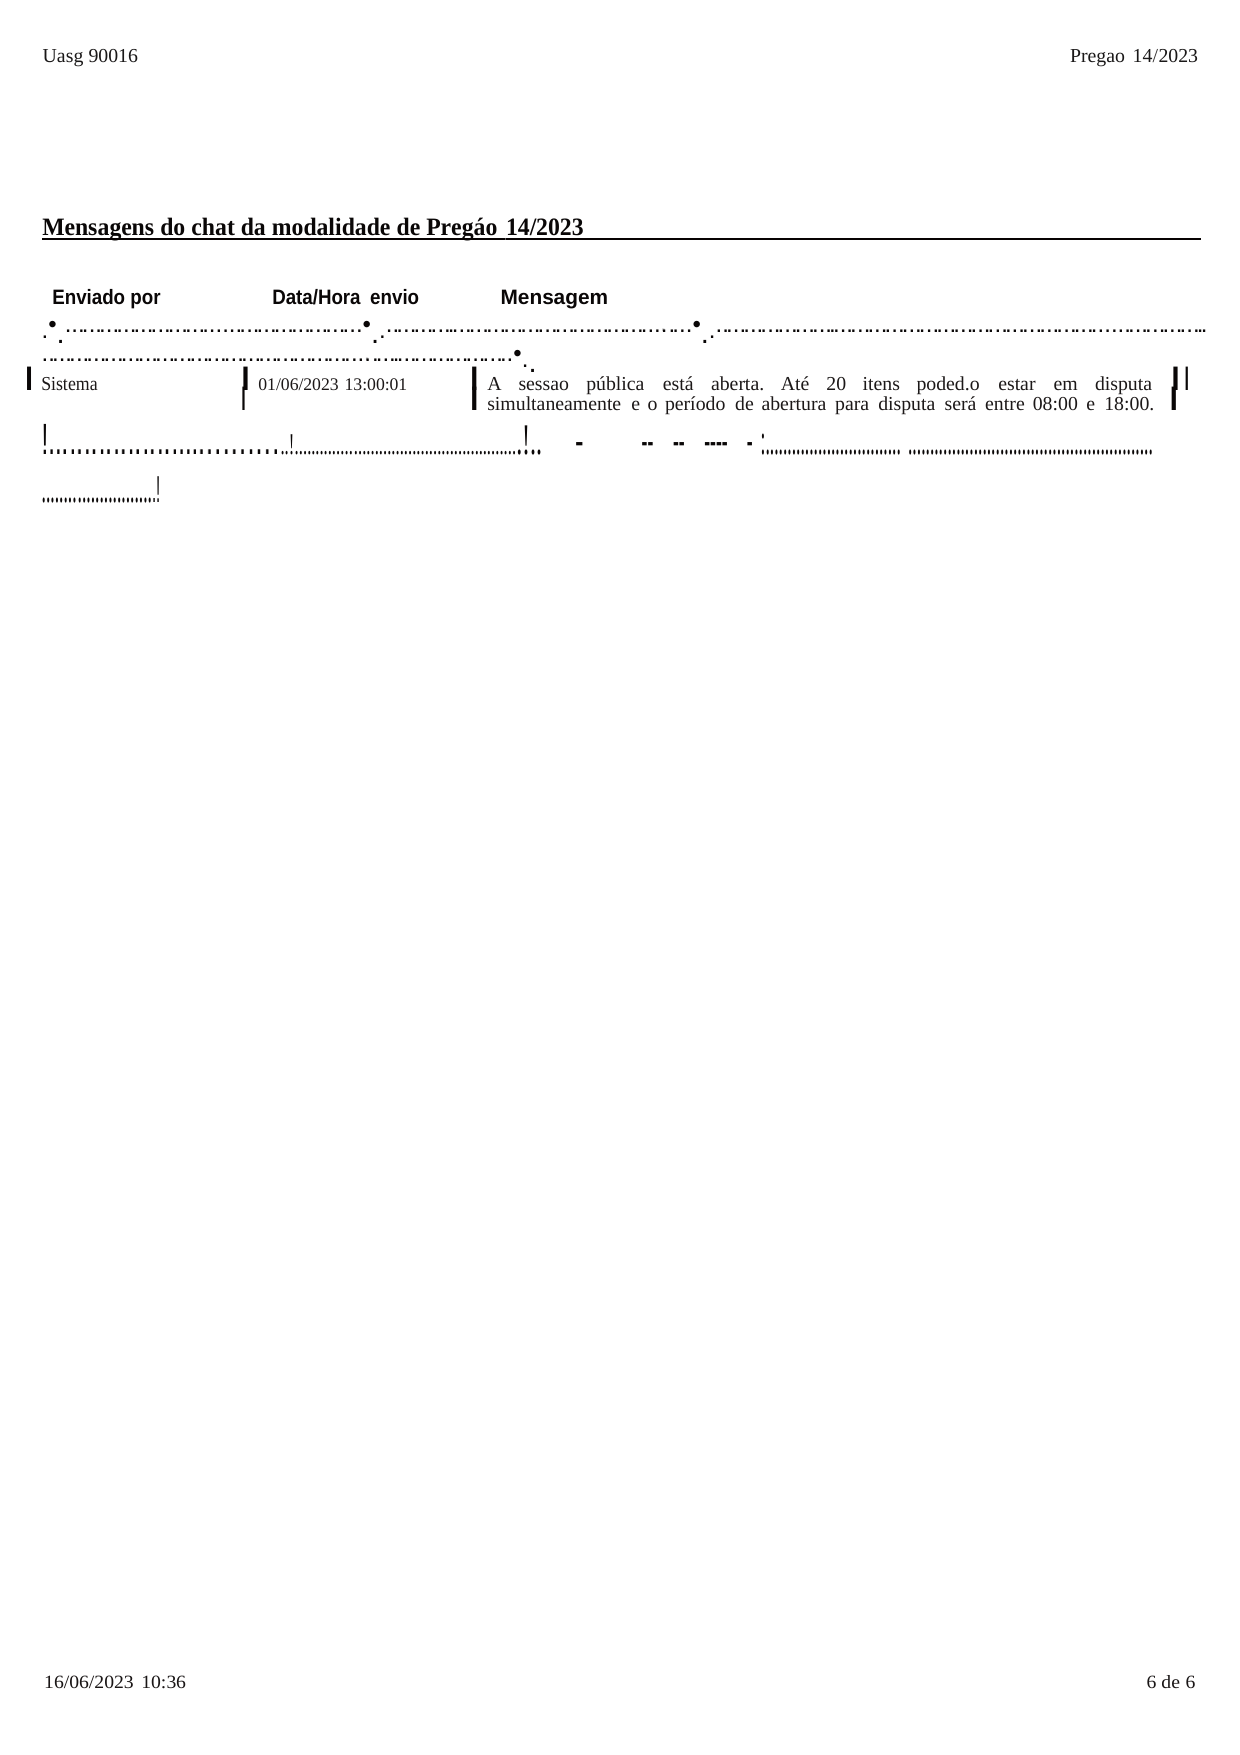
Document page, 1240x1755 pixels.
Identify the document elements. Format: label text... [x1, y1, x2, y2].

text .•....................................................•.......................................................•..........................................................................................................................................................................•.. [41, 309, 1212, 367]
text Enviado por Data/Hora envio Mensagem [52, 288, 1212, 309]
text !.................................!......................................................!.. - -- -- ---- - :............................... ........................................................ ..........................! [41, 417, 1212, 512]
subtitle Mensagens do chat da modalidade de Pregáo 14/2023 [42, 212, 1212, 241]
text l Sistema l 01/06/2023 13:00:01 l A sessao pública está aberta. Até 20 itens poded.o estar em disputa l l l l simultaneamente e o período de abertura para disputa será entre 08:00 e 18:00. l [25, 372, 1199, 417]
